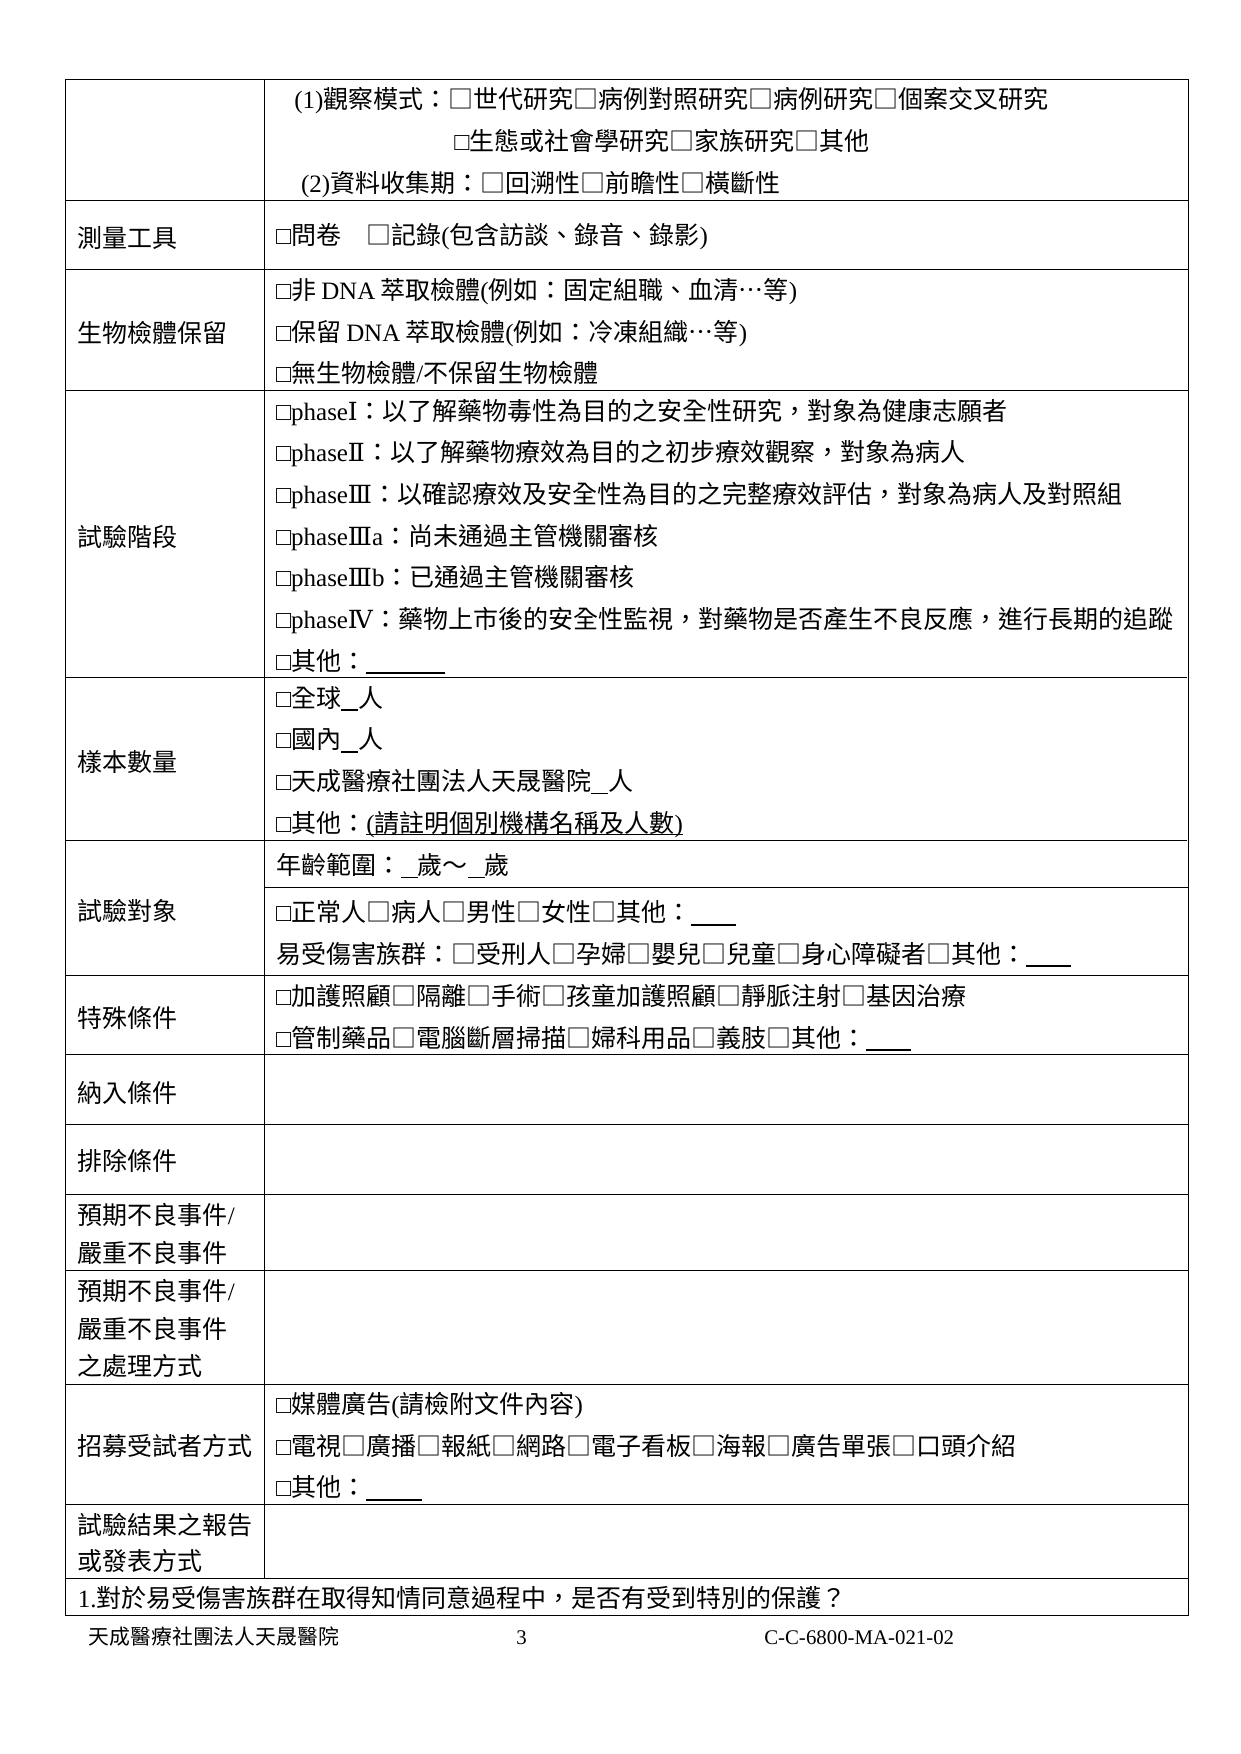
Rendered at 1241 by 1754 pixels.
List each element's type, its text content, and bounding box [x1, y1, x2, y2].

table_cell 納入條件 [66, 1055, 264, 1124]
table_cell [265, 1125, 1188, 1194]
table_cell [66, 80, 264, 199]
table_cell 年齡範圍： 歲〜 歲 [265, 840, 1188, 887]
table_cell 1.對於易受傷害族群在取得知情同意過程中，是否有受到特別的保護？ [66, 1579, 1188, 1615]
table_cell (1)觀察模式：□世代研究□病例對照研究□病例研究□個案交叉研究 □生態或社會學研究□家族研究□其他 (2)資料收集期：□回溯性□前瞻性□橫斷性 [265, 80, 1188, 199]
table_cell □加護照顧□隔離□手術□孩童加護照顧□靜脈注射□基因治療 □管制藥品□電腦斷層掃描□婦科用品□義肢□其他： [265, 976, 1188, 1054]
table_cell 生物檢體保留 [66, 270, 264, 390]
table_cell 樣本數量 [66, 678, 264, 839]
table_cell 試驗階段 [66, 391, 264, 677]
table_cell □問卷 □記錄(包含訪談、錄音、錄影) [265, 201, 1188, 269]
table_cell [265, 1505, 1188, 1578]
table_cell 招募受試者方式 [66, 1385, 264, 1504]
table_cell □媒體廣告(請檢附文件內容) □電視□廣播□報紙□網路□電子看板□海報□廣告單張□口頭介紹 □其他： [265, 1385, 1188, 1504]
table_cell 特殊條件 [66, 976, 264, 1054]
table_cell □全球 人 □國內 人 □天成醫療社團法人天晟醫院 人 □其他：(請註明個別機構名稱及人數) [265, 677, 1188, 839]
table_cell 排除條件 [66, 1125, 264, 1194]
table_cell [265, 1271, 1188, 1383]
table_cell 預期不良事件/嚴重不良事件 之處理方式 [66, 1271, 264, 1383]
table_cell 預期不良事件/嚴重不良事件 [66, 1195, 264, 1270]
table_cell [265, 1055, 1188, 1124]
table_cell 試驗對象 [66, 841, 264, 975]
table_cell 試驗結果之報告或發表方式 [66, 1505, 264, 1578]
table_cell □正常人□病人□男性□女性□其他： 易受傷害族群：□受刑人□孕婦□嬰兒□兒童□身心障礙者□其他： [265, 888, 1188, 975]
table_cell □非DNA萃取檢體(例如：固定組職、血清…等) □保留DNA萃取檢體(例如：冷凍組織…等) □無生物檢體/不保留生物檢體 [265, 270, 1188, 390]
table_cell □phaseⅠ：以了解藥物毒性為目的之安全性研究，對象為健康志願者 □phaseⅡ：以了解藥物療效為目的之初步療效觀察，對象為病人 □phaseⅢ：以確認療效及安全性為目的之完整療效評估，對象為病人及對照組 □phaseⅢa：尚未通過主管機關審核 □phaseⅢb：已通過主管機關審核 □phaseⅣ：藥物上市後的安全性監視，對藥物是否產生不良反應，進行長期的追蹤 □其他： [265, 391, 1188, 677]
table_cell 測量工具 [66, 201, 264, 269]
table_cell [265, 1195, 1188, 1270]
